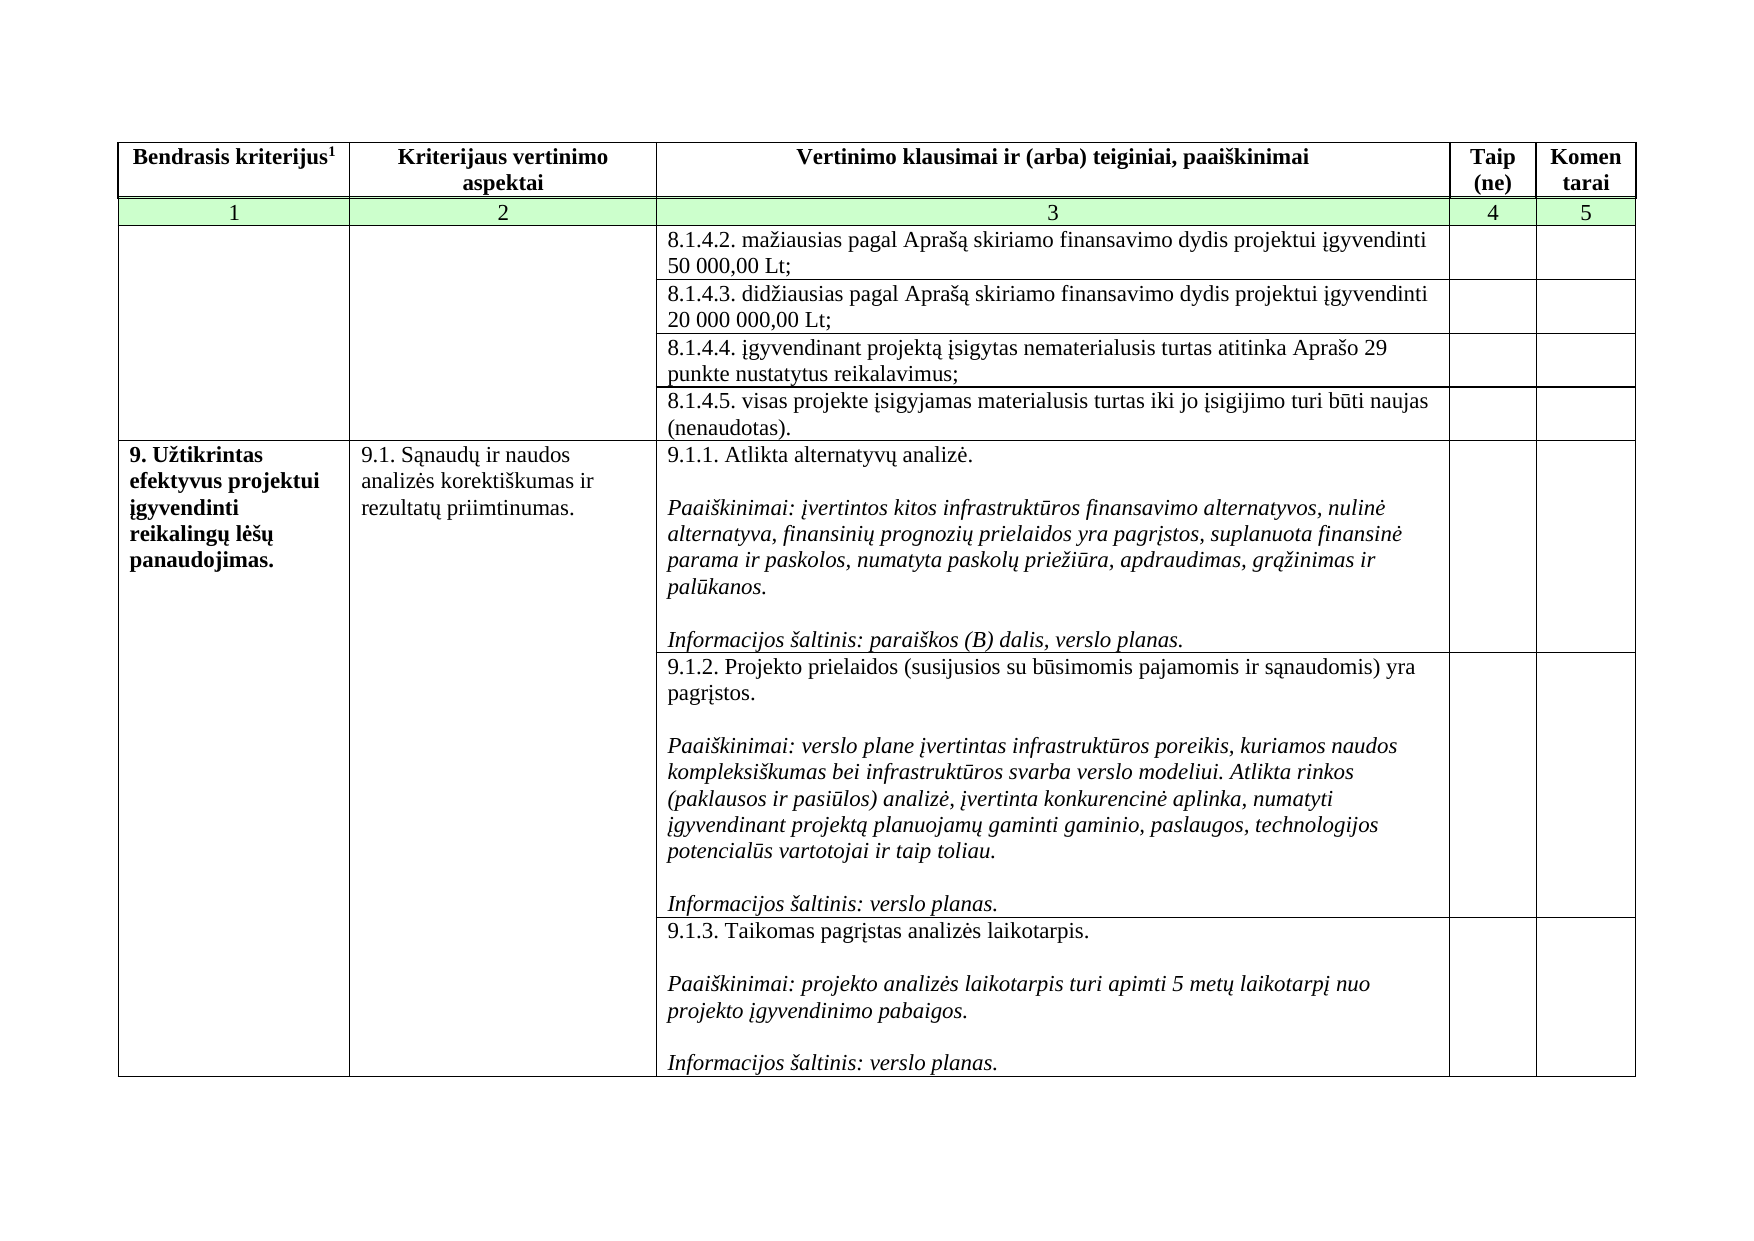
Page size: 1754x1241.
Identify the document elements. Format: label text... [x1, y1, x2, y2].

table_header Taip (ne) [1451, 143, 1535, 196]
table_cell [119, 226, 349, 440]
table_cell 5 [1537, 199, 1635, 225]
table_cell 9.1.3. Taikomas pagrįstas analizės laikotarpis. Paaiškinimai: projekto analizės laikotarpis turi apimti 5 metų laikotarpį nuo projekto įgyvendinimo pabaigos. Informacijos šaltinis: verslo planas. [657, 918, 1449, 1076]
table_cell 8.1.4.5. visas projekte įsigyjamas materialusis turtas iki jo įsigijimo turi būti naujas (nenaudotas). [657, 388, 1449, 440]
table_header Komentarai [1537, 143, 1635, 196]
table_cell 8.1.4.2. mažiausias pagal Aprašą skiriamo finansavimo dydis projektui įgyvendinti 50 000,00 Lt; [657, 226, 1449, 279]
table_cell 8.1.4.3. didžiausias pagal Aprašą skiriamo finansavimo dydis projektui įgyvendinti 20 000 000,00 Lt; [657, 280, 1449, 333]
table_cell [1450, 441, 1536, 652]
table_cell [1450, 226, 1536, 279]
table_cell [1537, 388, 1635, 440]
table_cell 8.1.4.4. įgyvendinant projektą įsigytas nematerialusis turtas atitinka Aprašo 29 punkte nustatytus reikalavimus; [657, 334, 1449, 386]
table_cell 1 [119, 199, 349, 225]
table_cell [1450, 653, 1536, 917]
table_cell 3 [657, 199, 1449, 225]
table_cell 4 [1450, 199, 1536, 225]
table_cell [350, 226, 656, 440]
table_cell [1450, 280, 1536, 333]
table_cell [1537, 653, 1635, 917]
table_header Kriterijaus vertinimo aspektai [350, 143, 656, 196]
table_header Vertinimo klausimai ir (arba) teiginiai, paaiškinimai [657, 143, 1449, 196]
table_cell [1537, 334, 1635, 386]
table_cell [1537, 918, 1635, 1076]
table_cell 2 [350, 199, 656, 225]
table_cell 9.1.2. Projekto prielaidos (susijusios su būsimomis pajamomis ir sąnaudomis) yra pagrįstos. Paaiškinimai: verslo plane įvertintas infrastruktūros poreikis, kuriamos naudos kompleksiškumas bei infrastruktūros svarba verslo modeliui. Atlikta rinkos (paklausos ir pasiūlos) analizė, įvertinta konkurencinė aplinka, numatyti įgyvendinant projektą planuojamų gaminti gaminio, paslaugos, technologijos potencialūs vartotojai ir taip toliau. Informacijos šaltinis: verslo planas. [657, 653, 1449, 917]
table_cell 9.1. Sąnaudų ir naudos analizės korektiškumas ir rezultatų priimtinumas. [350, 441, 656, 1076]
table_cell [1450, 388, 1536, 440]
table_cell [1537, 226, 1635, 279]
table_cell [1537, 280, 1635, 333]
table_cell [1450, 334, 1536, 386]
table_cell [1450, 918, 1536, 1076]
table_cell 9.1.1. Atlikta alternatyvų analizė. Paaiškinimai: įvertintos kitos infrastruktūros finansavimo alternatyvos, nulinė alternatyva, finansinių prognozių prielaidos yra pagrįstos, suplanuota finansinė parama ir paskolos, numatyta paskolų priežiūra, apdraudimas, grąžinimas ir palūkanos. Informacijos šaltinis: paraiškos (B) dalis, verslo planas. [657, 441, 1449, 652]
table_header Bendrasis kriterijus1 [119, 143, 349, 196]
table_cell [1537, 441, 1635, 652]
table_cell 9. Užtikrintas efektyvus projektui įgyvendinti reikalingų lėšų panaudojimas. [119, 441, 349, 1076]
